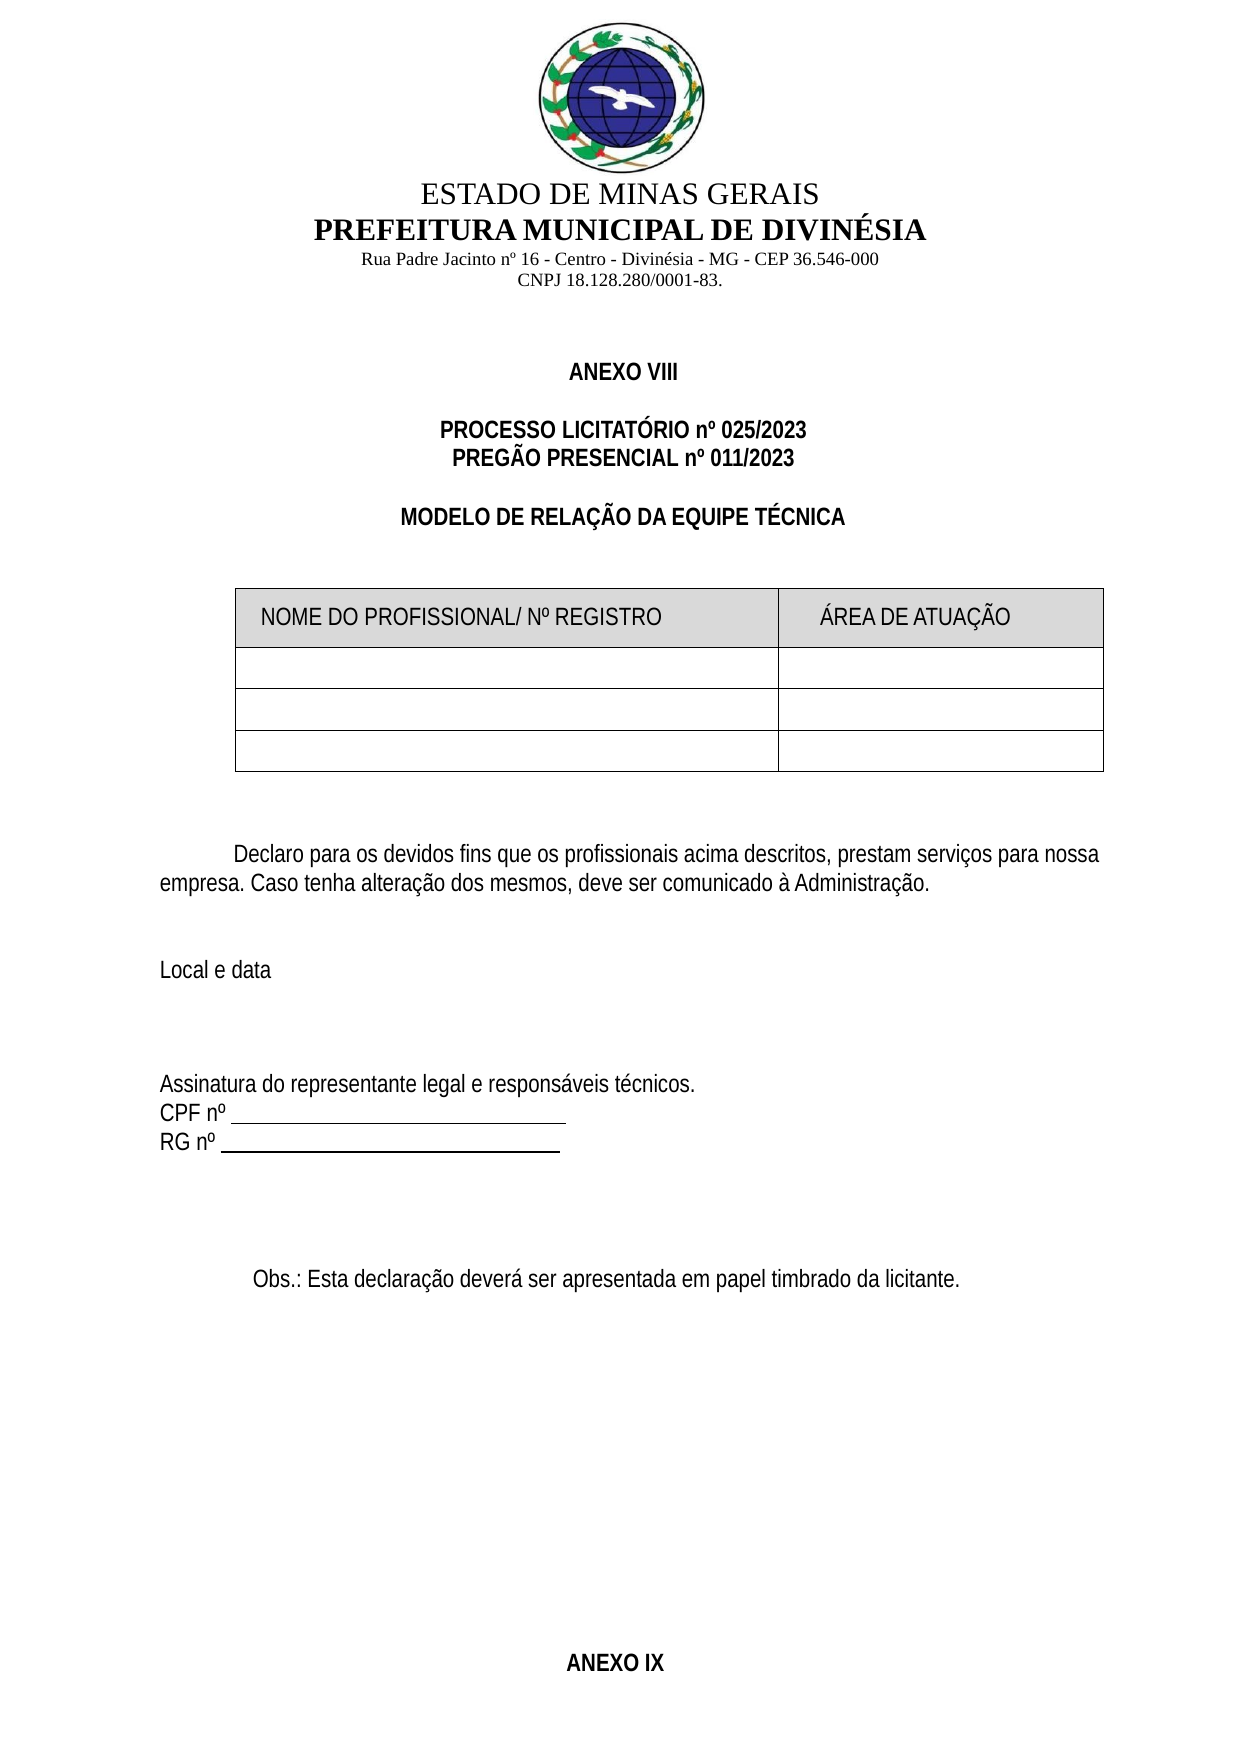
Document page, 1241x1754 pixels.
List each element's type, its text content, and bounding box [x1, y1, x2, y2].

text PROCESSO LICITATÓRIO nº 025/2023 PREGÃO PRESENCIAL nº 011/2023 [419, 415, 827, 472]
table_cell [236, 648, 778, 688]
table_cell [779, 648, 1103, 688]
text ANEXO VIII [419, 357, 827, 386]
table_cell [779, 689, 1103, 730]
text Assinatura do representante legal e responsáveis técnicos. [159, 1069, 1122, 1098]
table_header NOME DO PROFISSIONAL/ Nº REGISTRO [236, 589, 778, 647]
table_cell [236, 731, 778, 771]
text MODELO DE RELAÇÃO DA EQUIPE TÉCNICA [164, 502, 1082, 530]
text Declaro para os devidos fins que os profissionais acima descritos, prestam serviços para nossa empresa. Caso tenha alteração dos mesmos, deve ser comunicado à Administração. [159, 839, 1122, 897]
text ANEXO IX [403, 1648, 827, 1677]
table_cell [779, 731, 1103, 771]
table_header ÁREA DE ATUAÇÃO [779, 589, 1103, 647]
text RG nº [159, 1127, 1122, 1155]
text Obs.: Esta declaração deverá ser apresentada em papel timbrado da licitante. [253, 1264, 1122, 1293]
text CPF nº [159, 1098, 1122, 1127]
text Local e data [159, 954, 1122, 983]
table_cell [236, 689, 778, 730]
